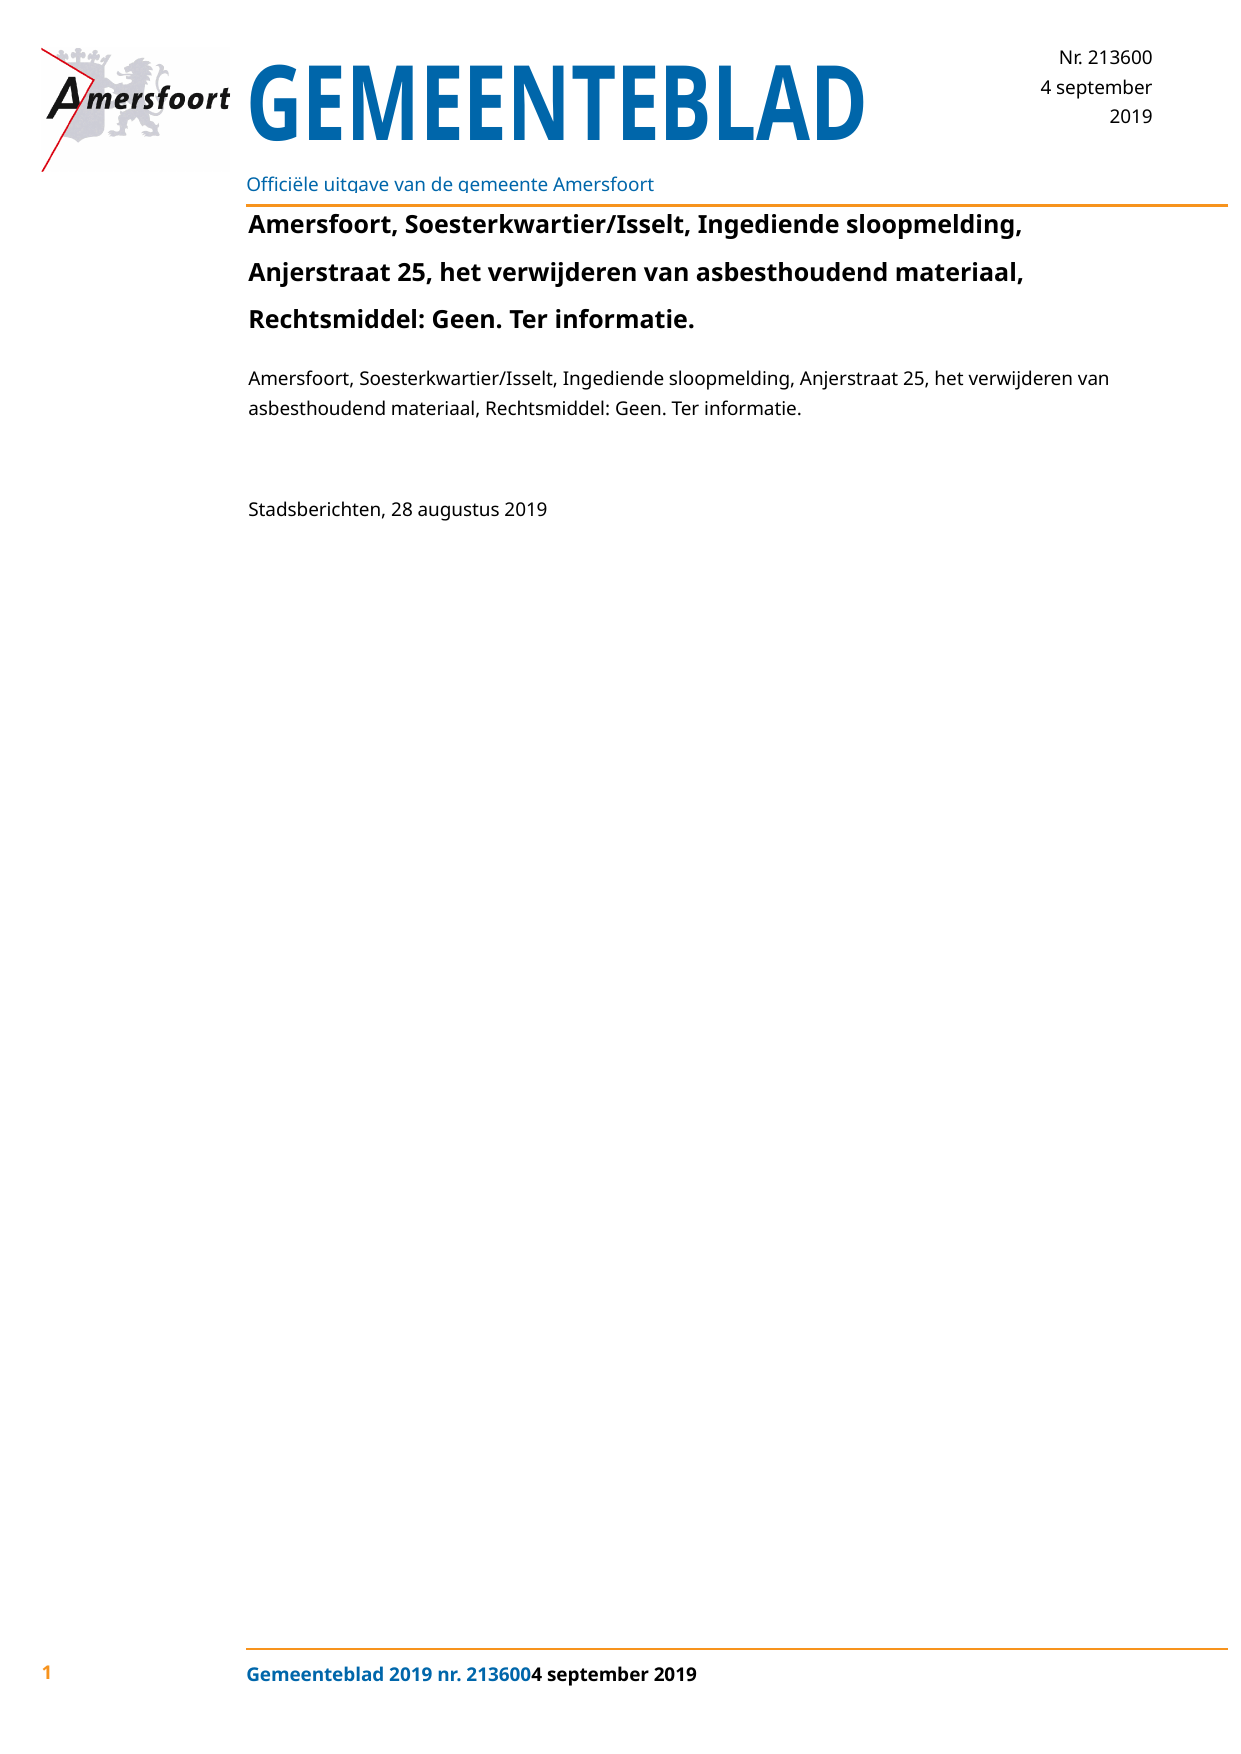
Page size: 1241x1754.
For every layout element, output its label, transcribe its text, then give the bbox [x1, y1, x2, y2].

text Amersfoort, Soesterkwartier/Isselt, Ingediende sloopmelding, Anjerstraat 25, het verwijderen van asbesthoudend materiaal, Rechtsmiddel: Geen. Ter informatie. [248, 207, 1152, 336]
picture [41, 47, 231, 172]
text Stadsberichten, 28 augustus 2019 [248, 496, 1152, 522]
text Amersfoort, Soesterkwartier/Isselt, Ingediende sloopmelding, Anjerstraat 25, het verwijderen van asbesthoudend materiaal, Rechtsmiddel: Geen. Ter informatie. [248, 366, 1152, 421]
